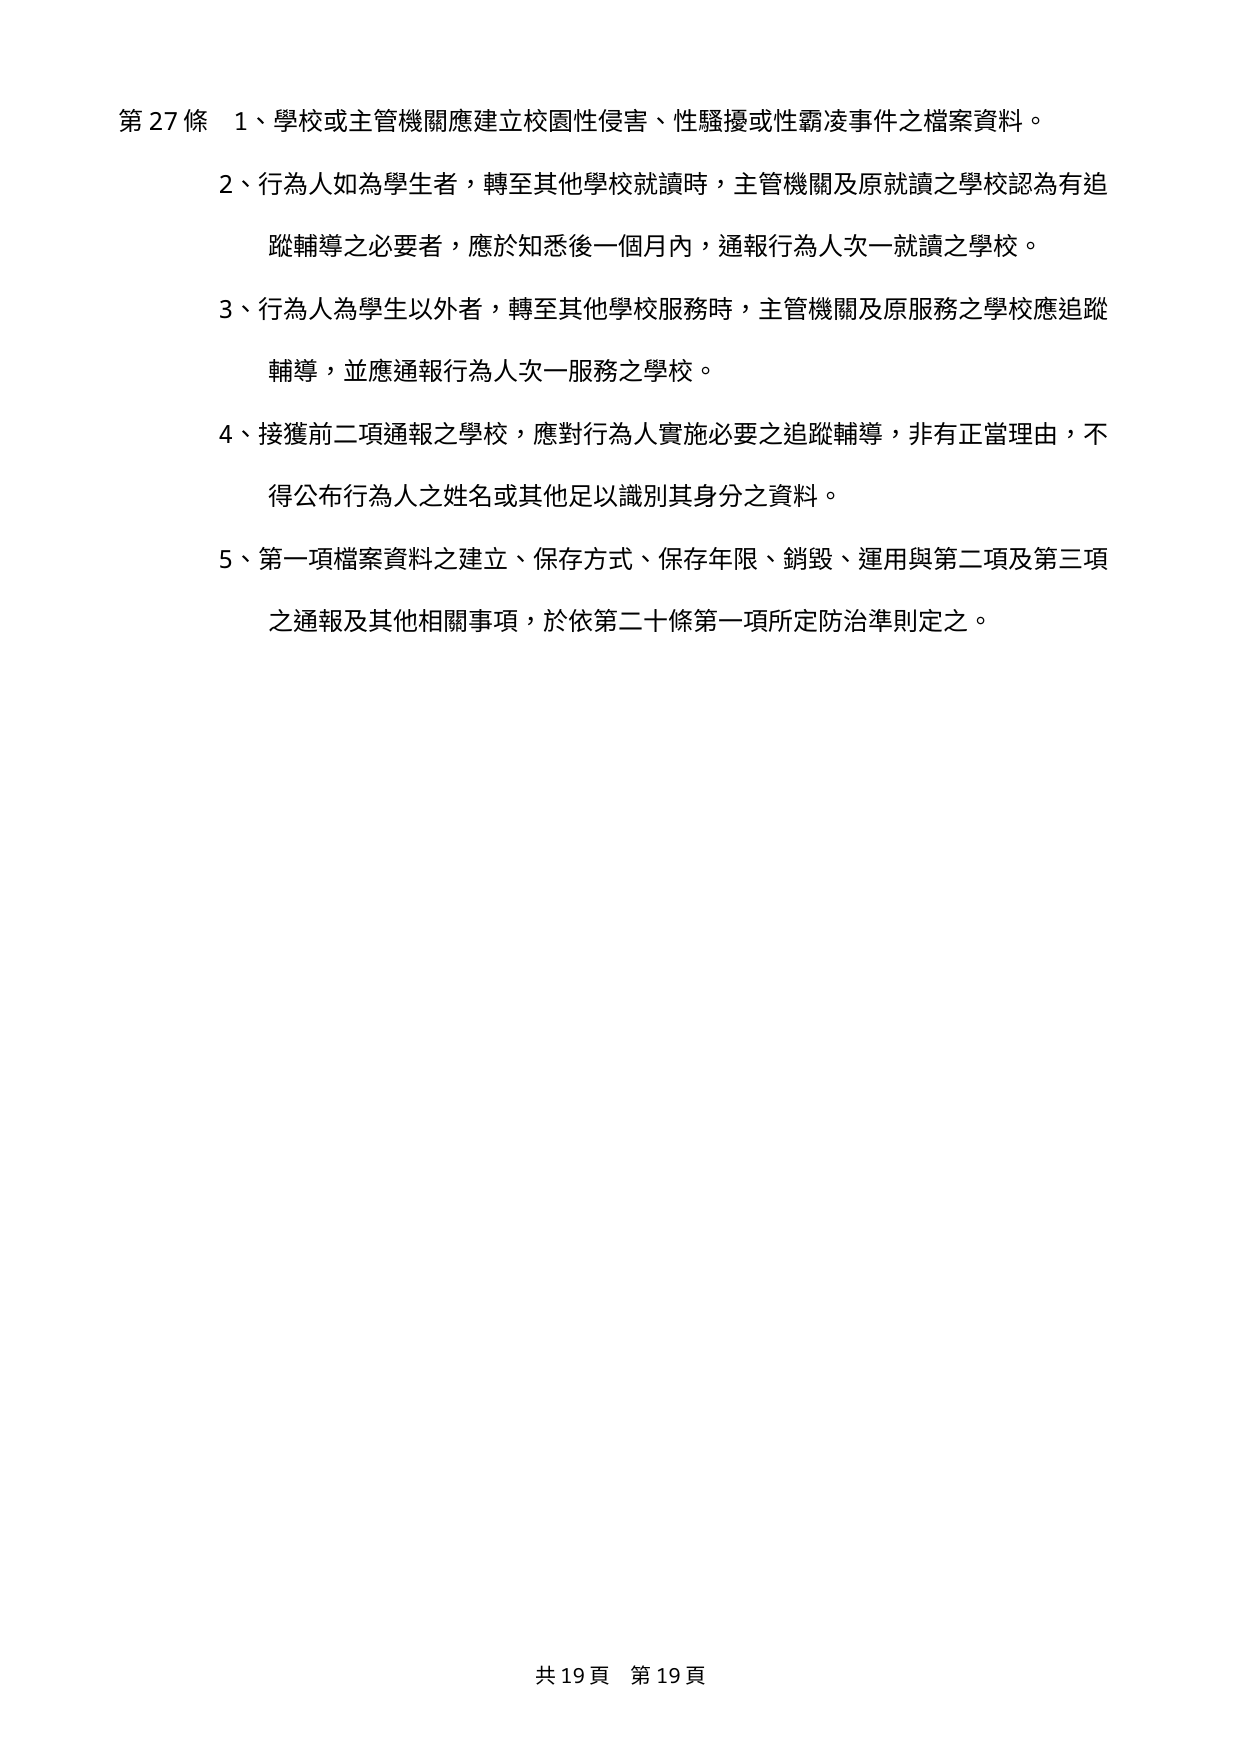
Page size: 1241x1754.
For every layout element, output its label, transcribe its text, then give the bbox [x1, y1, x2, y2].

text 2、行為人如為學生者，轉至其他學校就讀時，主管機關及原就讀之學校認為有追蹤輔導之必要者，應於知悉後一個月內，通報行為人次一就讀之學校。 [218, 141, 1122, 266]
text 4、接獲前二項通報之學校，應對行為人實施必要之追蹤輔導，非有正當理由，不得公布行為人之姓名或其他足以識別其身分之資料。 [218, 391, 1122, 516]
text 5、第一項檔案資料之建立、保存方式、保存年限、銷毀、運用與第二項及第三項之通報及其他相關事項，於依第二十條第一項所定防治準則定之。 [218, 516, 1122, 641]
text 第27條 1、學校或主管機關應建立校園性侵害、性騷擾或性霸凌事件之檔案資料。 [118, 78, 1122, 141]
text 3、行為人為學生以外者，轉至其他學校服務時，主管機關及原服務之學校應追蹤輔導，並應通報行為人次一服務之學校。 [218, 266, 1122, 391]
